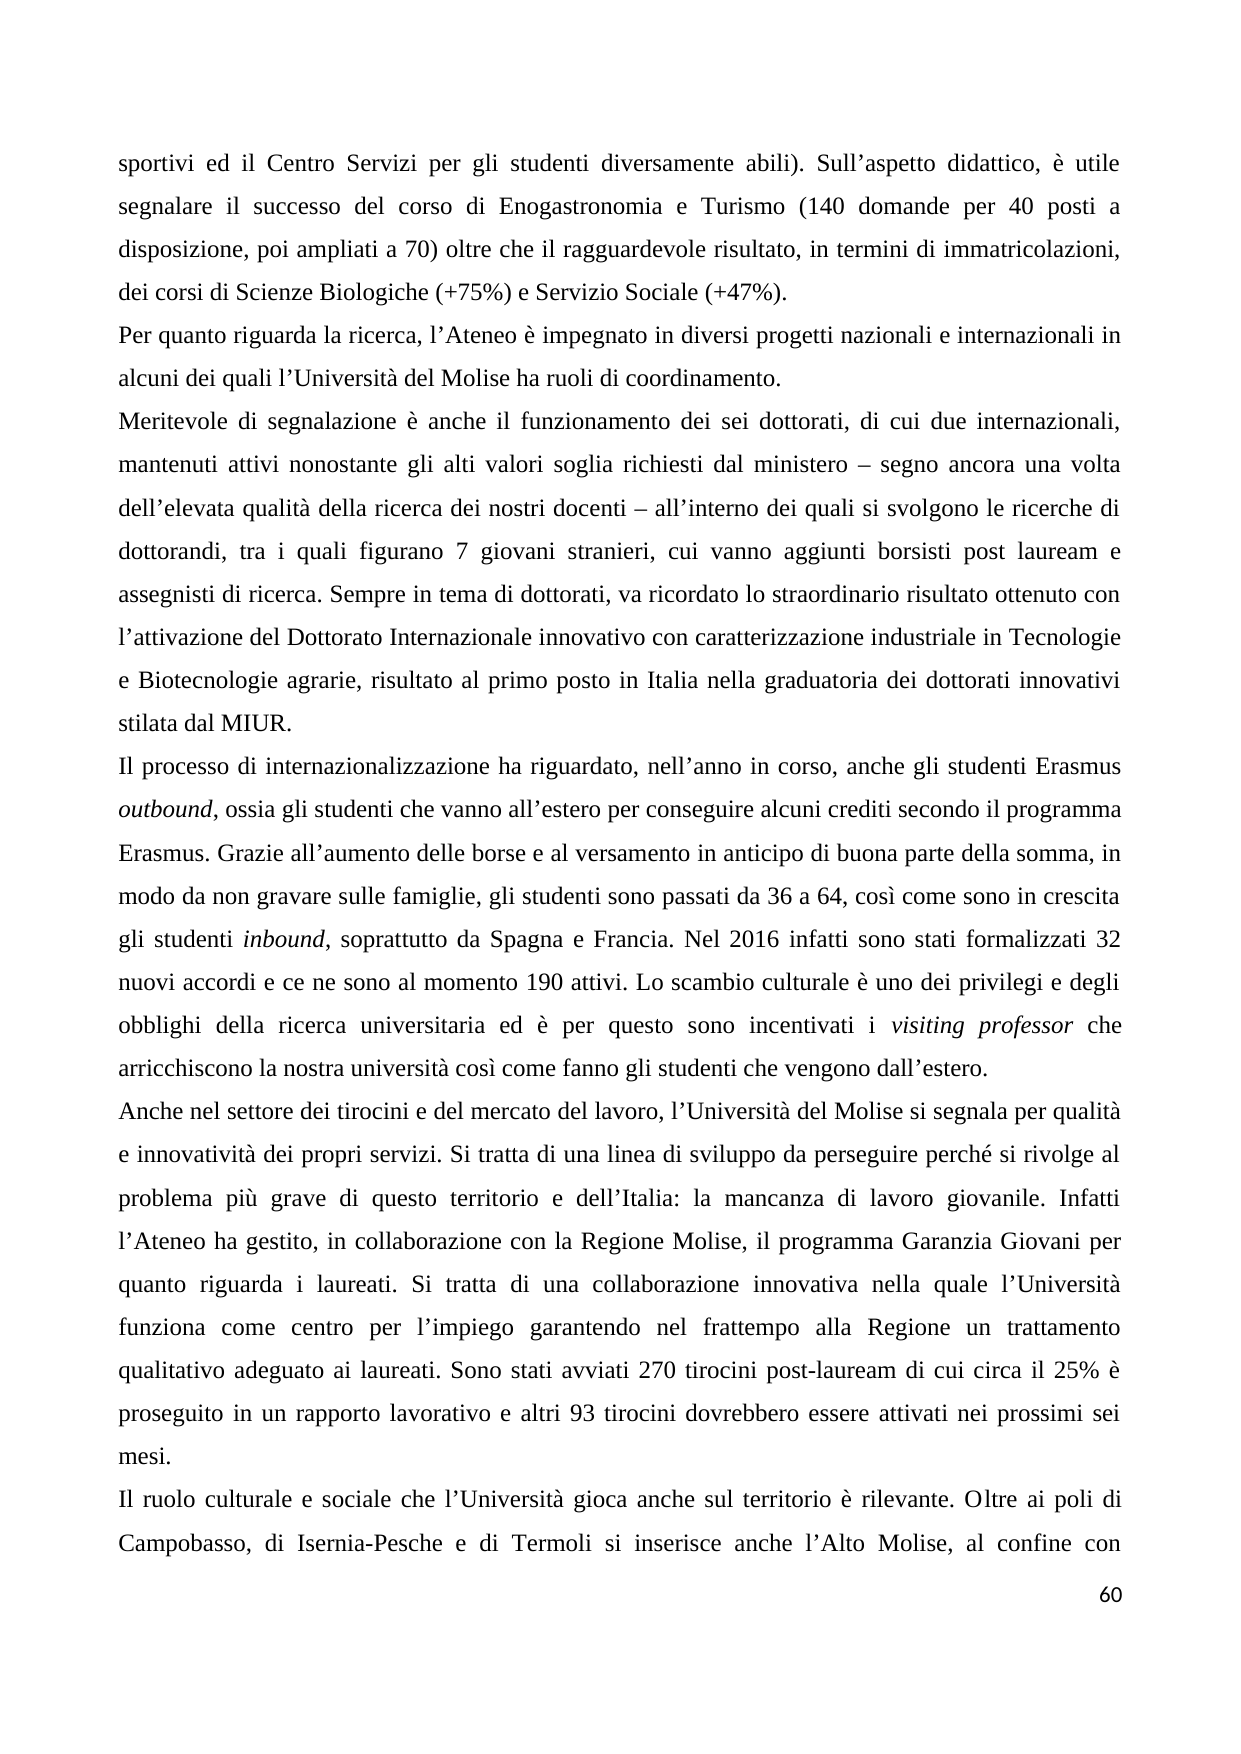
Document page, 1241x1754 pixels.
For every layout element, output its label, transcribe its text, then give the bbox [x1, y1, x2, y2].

text Meritevole di segnalazione è anche il funzionamento dei sei dottorati, di cui due internazionali, mantenuti attivi nonostante gli alti valori soglia richiesti dal ministero – segno ancora una volta dell’elevata qualità della ricerca dei nostri docenti – all’interno dei quali si svolgono le ricerche di dottorandi, tra i quali figurano 7 giovani stranieri, cui vanno aggiunti borsisti post lauream e assegnisti di ricerca. Sempre in tema di dottorati, va ricordato lo straordinario risultato ottenuto con l’attivazione del Dottorato Internazionale innovativo con caratterizzazione industriale in Tecnologie e Biotecnologie agrarie, risultato al primo posto in Italia nella graduatoria dei dottorati innovativi stilata dal MIUR. [118, 406, 1122, 737]
text sportivi ed il Centro Servizi per gli studenti diversamente abili). Sull’aspetto didattico, è utile segnalare il successo del corso di Enogastronomia e Turismo (140 domande per 40 posti a disposizione, poi ampliati a 70) oltre che il ragguardevole risultato, in termini di immatricolazioni, dei corsi di Scienze Biologiche (+75%) e Servizio Sociale (+47%). [118, 148, 1122, 306]
text Il ruolo culturale e sociale che l’Università gioca anche sul territorio è rilevante. Oltre ai poli di Campobasso, di Isernia-Pesche e di Termoli si inserisce anche l’Alto Molise, al confine con [118, 1484, 1122, 1556]
text Il processo di internazionalizzazione ha riguardato, nell’anno in corso, anche gli studenti Erasmus outbound, ossia gli studenti che vanno all’estero per conseguire alcuni crediti secondo il programma Erasmus. Grazie all’aumento delle borse e al versamento in anticipo di buona parte della somma, in modo da non gravare sulle famiglie, gli studenti sono passati da 36 a 64, così come sono in crescita gli studenti inbound, soprattutto da Spagna e Francia. Nel 2016 infatti sono stati formalizzati 32 nuovi accordi e ce ne sono al momento 190 attivi. Lo scambio culturale è uno dei privilegi e degli obblighi della ricerca universitaria ed è per questo sono incentivati i visiting professor che arricchiscono la nostra università così come fanno gli studenti che vengono dall’estero. [118, 751, 1122, 1082]
text Anche nel settore dei tirocini e del mercato del lavoro, l’Università del Molise si segnala per qualità e innovatività dei propri servizi. Si tratta di una linea di sviluppo da perseguire perché si rivolge al problema più grave di questo territorio e dell’Italia: la mancanza di lavoro giovanile. Infatti l’Ateneo ha gestito, in collaborazione con la Regione Molise, il programma Garanzia Giovani per quanto riguarda i laureati. Si tratta di una collaborazione innovativa nella quale l’Università funziona come centro per l’impiego garantendo nel frattempo alla Regione un trattamento qualitativo adeguato ai laureati. Sono stati avviati 270 tirocini post-lauream di cui circa il 25% è proseguito in un rapporto lavorativo e altri 93 tirocini dovrebbero essere attivati nei prossimi sei mesi. [118, 1096, 1122, 1470]
text Per quanto riguarda la ricerca, l’Ateneo è impegnato in diversi progetti nazionali e internazionali in alcuni dei quali l’Università del Molise ha ruoli di coordinamento. [118, 320, 1122, 392]
